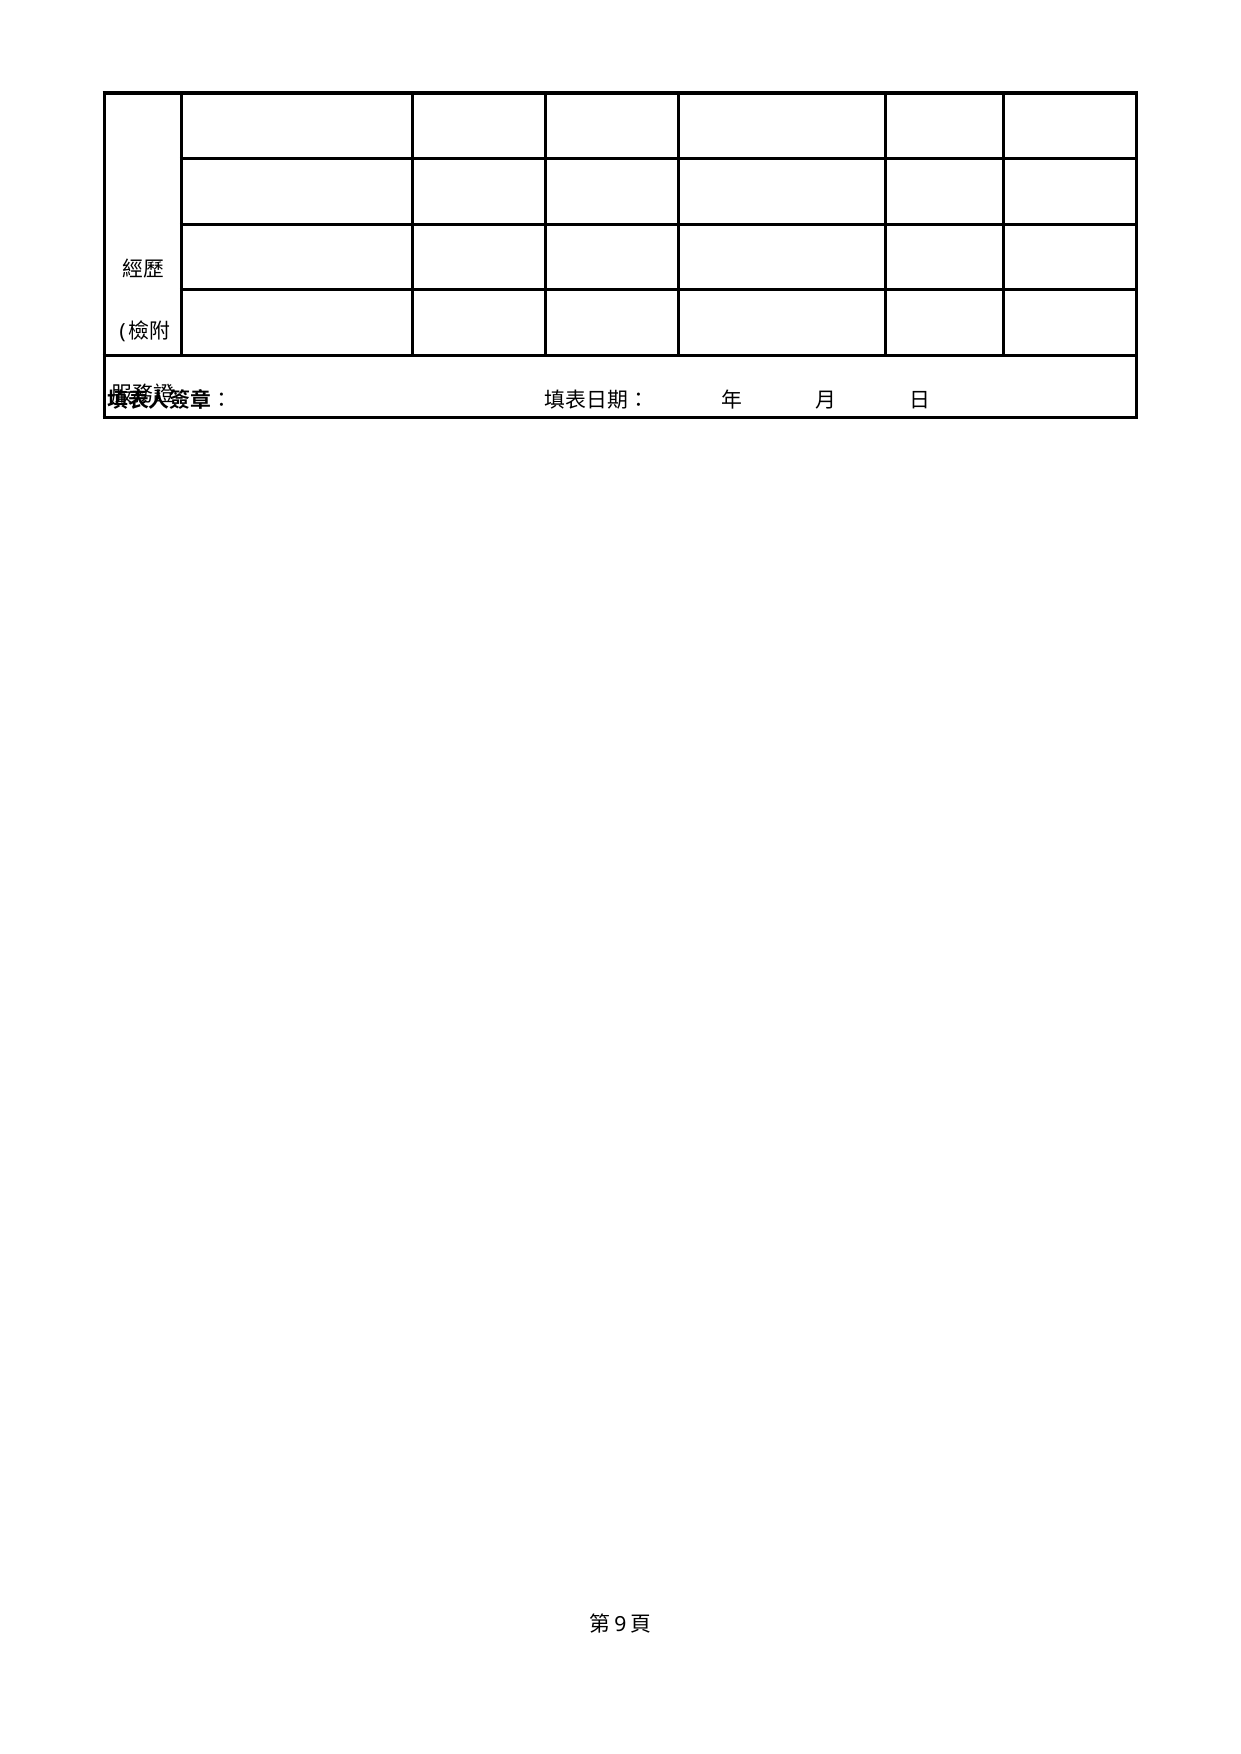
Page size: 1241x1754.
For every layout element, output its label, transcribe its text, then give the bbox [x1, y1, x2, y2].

table_cell [183, 160, 411, 223]
table_cell [1005, 291, 1135, 354]
table_cell [887, 160, 1002, 223]
table_cell [547, 291, 677, 354]
table_cell [414, 160, 544, 223]
table_cell [183, 226, 411, 288]
table_cell [887, 95, 1002, 157]
table_cell [547, 160, 677, 223]
table_cell [680, 95, 884, 157]
table_cell [887, 291, 1002, 354]
table_cell [680, 226, 884, 288]
table_cell [183, 291, 411, 354]
table_cell 填表人簽章： 填表日期： 年 月 日 [106, 357, 1135, 416]
table_cell [547, 95, 677, 157]
table_cell [680, 160, 884, 223]
table_cell 經歷(檢附服務證明) [106, 95, 180, 354]
table_cell [414, 291, 544, 354]
table_cell [680, 291, 884, 354]
table_cell [414, 226, 544, 288]
table_cell [1005, 226, 1135, 288]
table_cell [1005, 160, 1135, 223]
table_cell [414, 95, 544, 157]
table_cell [887, 226, 1002, 288]
table_cell [183, 95, 411, 157]
table_cell [1005, 95, 1135, 157]
table_cell [547, 226, 677, 288]
